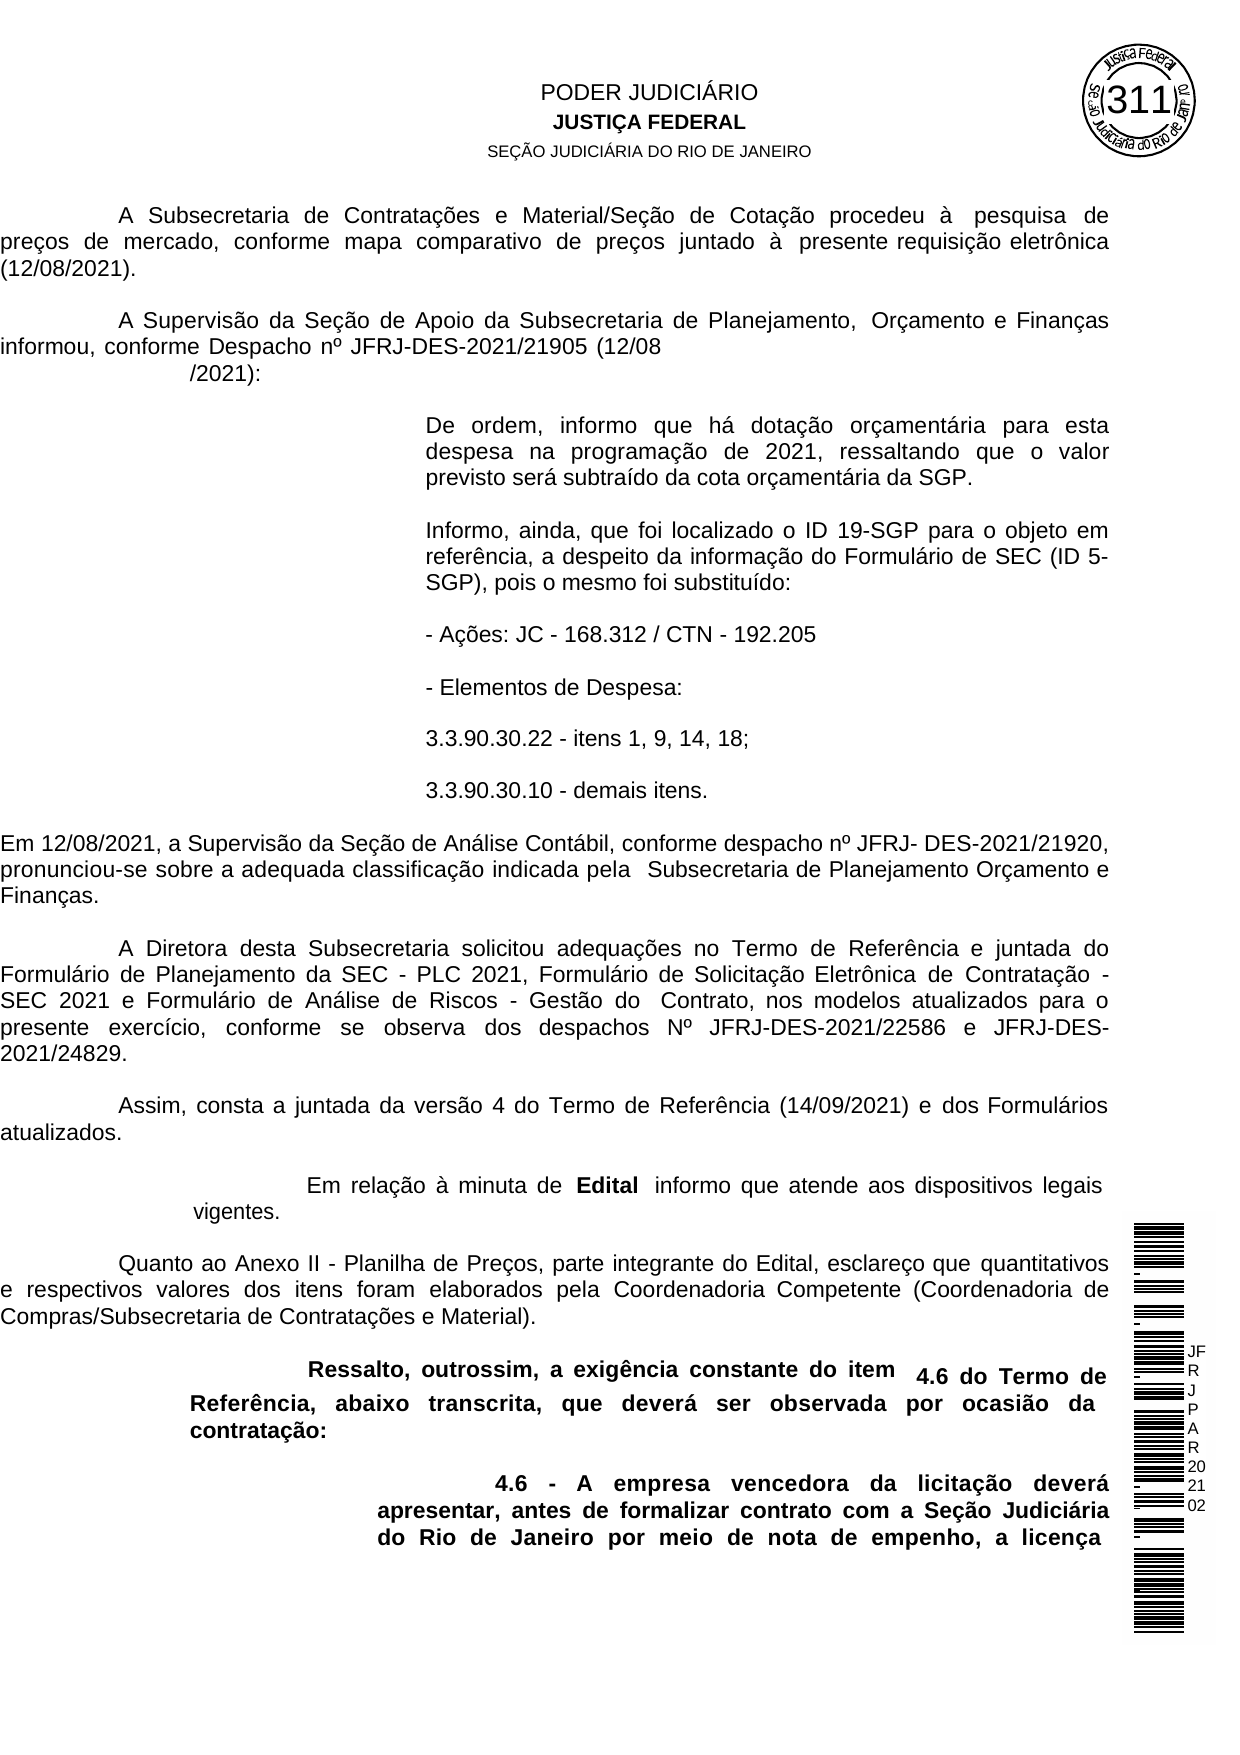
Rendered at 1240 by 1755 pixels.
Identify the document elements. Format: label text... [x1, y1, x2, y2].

text 3.3.90.30.10 - demais itens. [209, 777, 924, 804]
text 4.6 - A empresa vencedora da licitação deverá apresentar, antes de formalizar contrato com a Seção Judiciária do Rio de Janeiro por meio de nota de empenho, a licença [377, 1470, 1109, 1550]
text Edital [576, 1172, 644, 1198]
text De ordem, informo que há dotação orçamentária para esta despesa na programação de 2021, ressaltando que o valor previsto será subtraído da cota orçamentária da SGP. [425, 412, 1109, 491]
text ç [1088, 97, 1100, 106]
text - Ações: JC - 168.312 / CTN - 192.205 [334, 621, 907, 648]
text Ressalto, outrossim, a exigência constante do item [308, 1356, 904, 1382]
text [1217, 1363, 1239, 1389]
text - Elementos de Despesa: 3.3.90.30.22 - itens 1, 9, 14, 18; [425, 674, 806, 752]
text Referência, abaixo transcrita, que deverá ser observada por ocasião da contratação: [189, 1390, 1101, 1443]
text /2021): [189, 359, 1239, 386]
text Em 12/08/2021, a Supervisão da Seção de Análise Contábil, conforme despacho nº JFRJ- DES-2021/21920, pronunciou-se sobre a adequada classificação indicada pela Subsecretaria de Planejamento Orçamento e Finanças. [0, 830, 1109, 909]
text Informo, ainda, que foi localizado o ID 19-SGP para o objeto em referência, a despeito da informação do Formulário de SEC (ID 5- SGP), pois o mesmo foi substituído: [425, 517, 1109, 596]
text A Diretora desta Subsecretaria solicitou adequações no Termo de Referência e juntada do Formulário de Planejamento da SEC - PLC 2021, Formulário de Solicitação Eletrônica de Contratação - SEC 2021 e Formulário de Análise de Riscos - Gestão do Contrato, nos modelos atualizados para o presente exercício, conforme se observa dos despachos Nº JFRJ-DES-2021/22586 e JFRJ-DES-2021/24829. [0, 934, 1109, 1066]
text JFRJPAR202102359A [1187, 1342, 1206, 1514]
text Assim, consta a juntada da versão 4 do Termo de Referência (14/09/2021) e dos Formulários atualizados. [0, 1092, 1109, 1145]
text A Supervisão da Seção de Apoio da Subsecretaria de Planejamento, Orçamento e Finanças informou, conforme Despacho nº JFRJ-DES-2021/21905 (12/08 [0, 307, 1109, 359]
text vigentes. [0, 1198, 280, 1224]
text Quanto ao Anexo II - Planilha de Preços, parte integrante do Edital, esclareço que quantitativos e respectivos valores dos itens foram elaborados pela Coordenadoria Competente (Coordenadoria de Compras/Subsecretaria de Contratações e Material). [0, 1250, 1109, 1329]
text Em relação à minuta de [306, 1172, 565, 1198]
text e [1180, 96, 1192, 105]
text informo que atende aos dispositivos legais [654, 1172, 1239, 1198]
text A Subsecretaria de Contratações e Material/Seção de Cotação procedeu à pesquisa de preços de mercado, conforme mapa comparativo de preços juntado à presente requisição eletrônica (12/08/2021). [0, 202, 1109, 281]
text 4.6 do Termo de [916, 1363, 1122, 1389]
